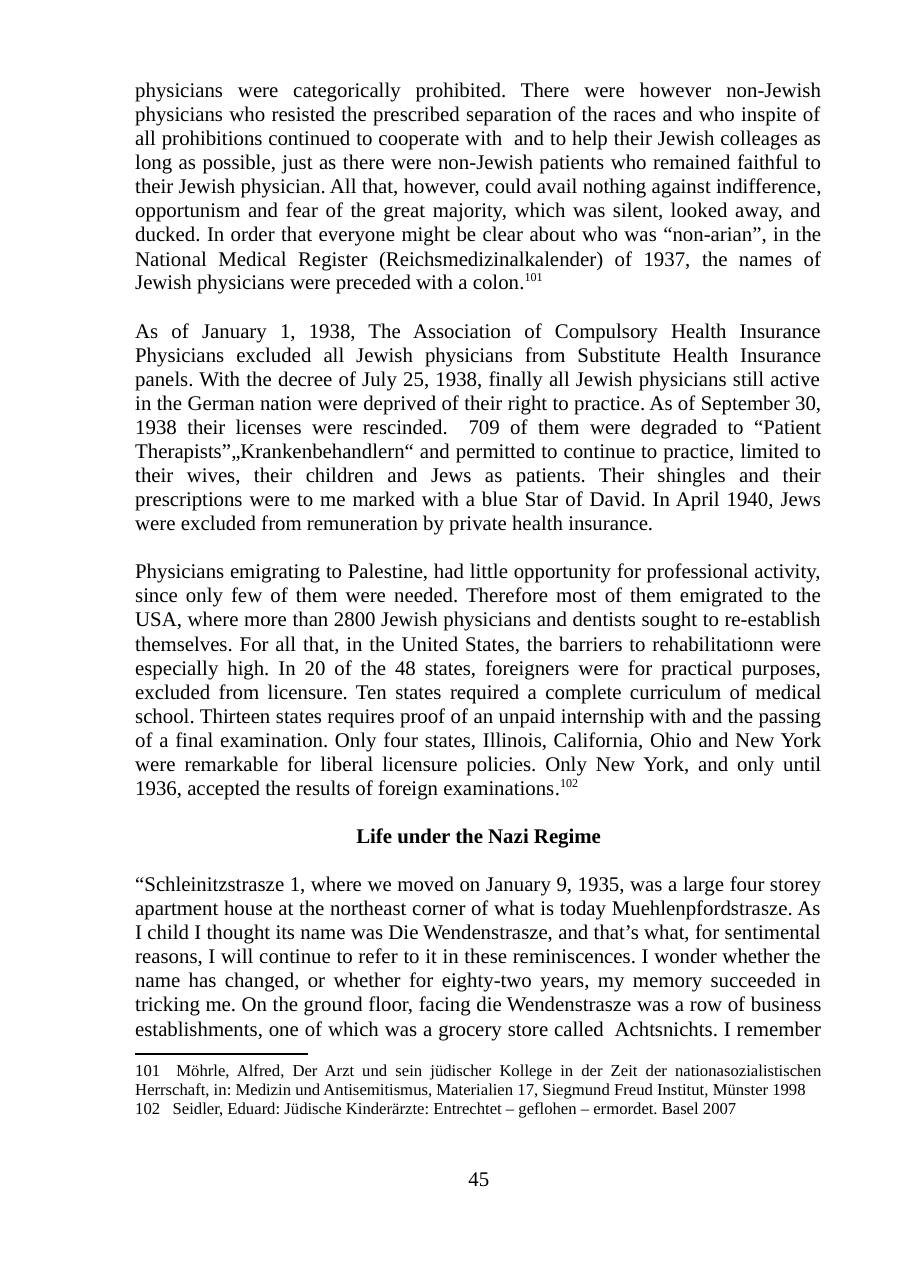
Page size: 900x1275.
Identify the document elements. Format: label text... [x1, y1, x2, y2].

text Life under the Nazi Regime [135, 824, 822, 848]
text Möhrle, Alfred, Der Arzt und sein jüdischer Kollege in der Zeit der nationasozialistischen Herrschaft, in: Medizin und Antisemitismus, Materialien 17, Siegmund Freud Institut, Münster 1998 [135, 1060, 822, 1099]
text Seidler, Eduard: Jüdische Kinderärzte: Entrechtet – geflohen – ermordet. Basel 2007 [135, 1099, 822, 1118]
text physicians were categorically prohibited. There were however non-Jewish physicians who resisted the prescribed separation of the races and who inspite of all prohibitions continued to cooperate with and to help their Jewish colleages as long as possible, just as there were non-Jewish patients who remained faithful to their Jewish physician. All that, however, could avail nothing against indifference, opportunism and fear of the great majority, which was silent, looked away, and ducked. In order that everyone might be clear about who was “non-arian”, in the National Medical Register (Reichsmedizinalkalender) of 1937, the names of Jewish physicians were preceded with a colon. [135, 78, 822, 294]
text As of January 1, 1938, The Association of Compulsory Health Insurance Physicians excluded all Jewish physicians from Substitute Health Insurance panels. With the decree of July 25, 1938, finally all Jewish physicians still active in the German nation were deprived of their right to practice. As of September 30, 1938 their licenses were rescinded. 709 of them were degraded to “Patient Therapists”„Krankenbehandlern“ and permitted to continue to practice, limited to their wives, their children and Jews as patients. Their shingles and their prescriptions were to me marked with a blue Star of David. In April 1940, Jews were excluded from remuneration by private health insurance. [135, 319, 822, 535]
text “Schleinitzstrasze 1, where we moved on January 9, 1935, was a large four storey apartment house at the northeast corner of what is today Muehlenpfordstrasze. As I child I thought its name was Die Wendenstrasze, and that’s what, for sentimental reasons, I will continue to refer to it in these reminiscences. I wonder whether the name has changed, or whether for eighty-two years, my memory succeeded in tricking me. On the ground floor, facing die Wendenstrasze was a row of business establishments, one of which was a grocery store called Achtsnichts. I remember [135, 872, 822, 1041]
text Physicians emigrating to Palestine, had little opportunity for professional activity, since only few of them were needed. Therefore most of them emigrated to the USA, where more than 2800 Jewish physicians and dentists sought to re-establish themselves. For all that, in the United States, the barriers to rehabilitationn were especially high. In 20 of the 48 states, foreigners were for practical purposes, excluded from licensure. Ten states required a complete curriculum of medical school. Thirteen states requires proof of an unpaid internship with and the passing of a final examination. Only four states, Illinois, California, Ohio and New York were remarkable for liberal licensure policies. Only New York, and only until 1936, accepted the results of foreign examinations. [135, 559, 822, 800]
